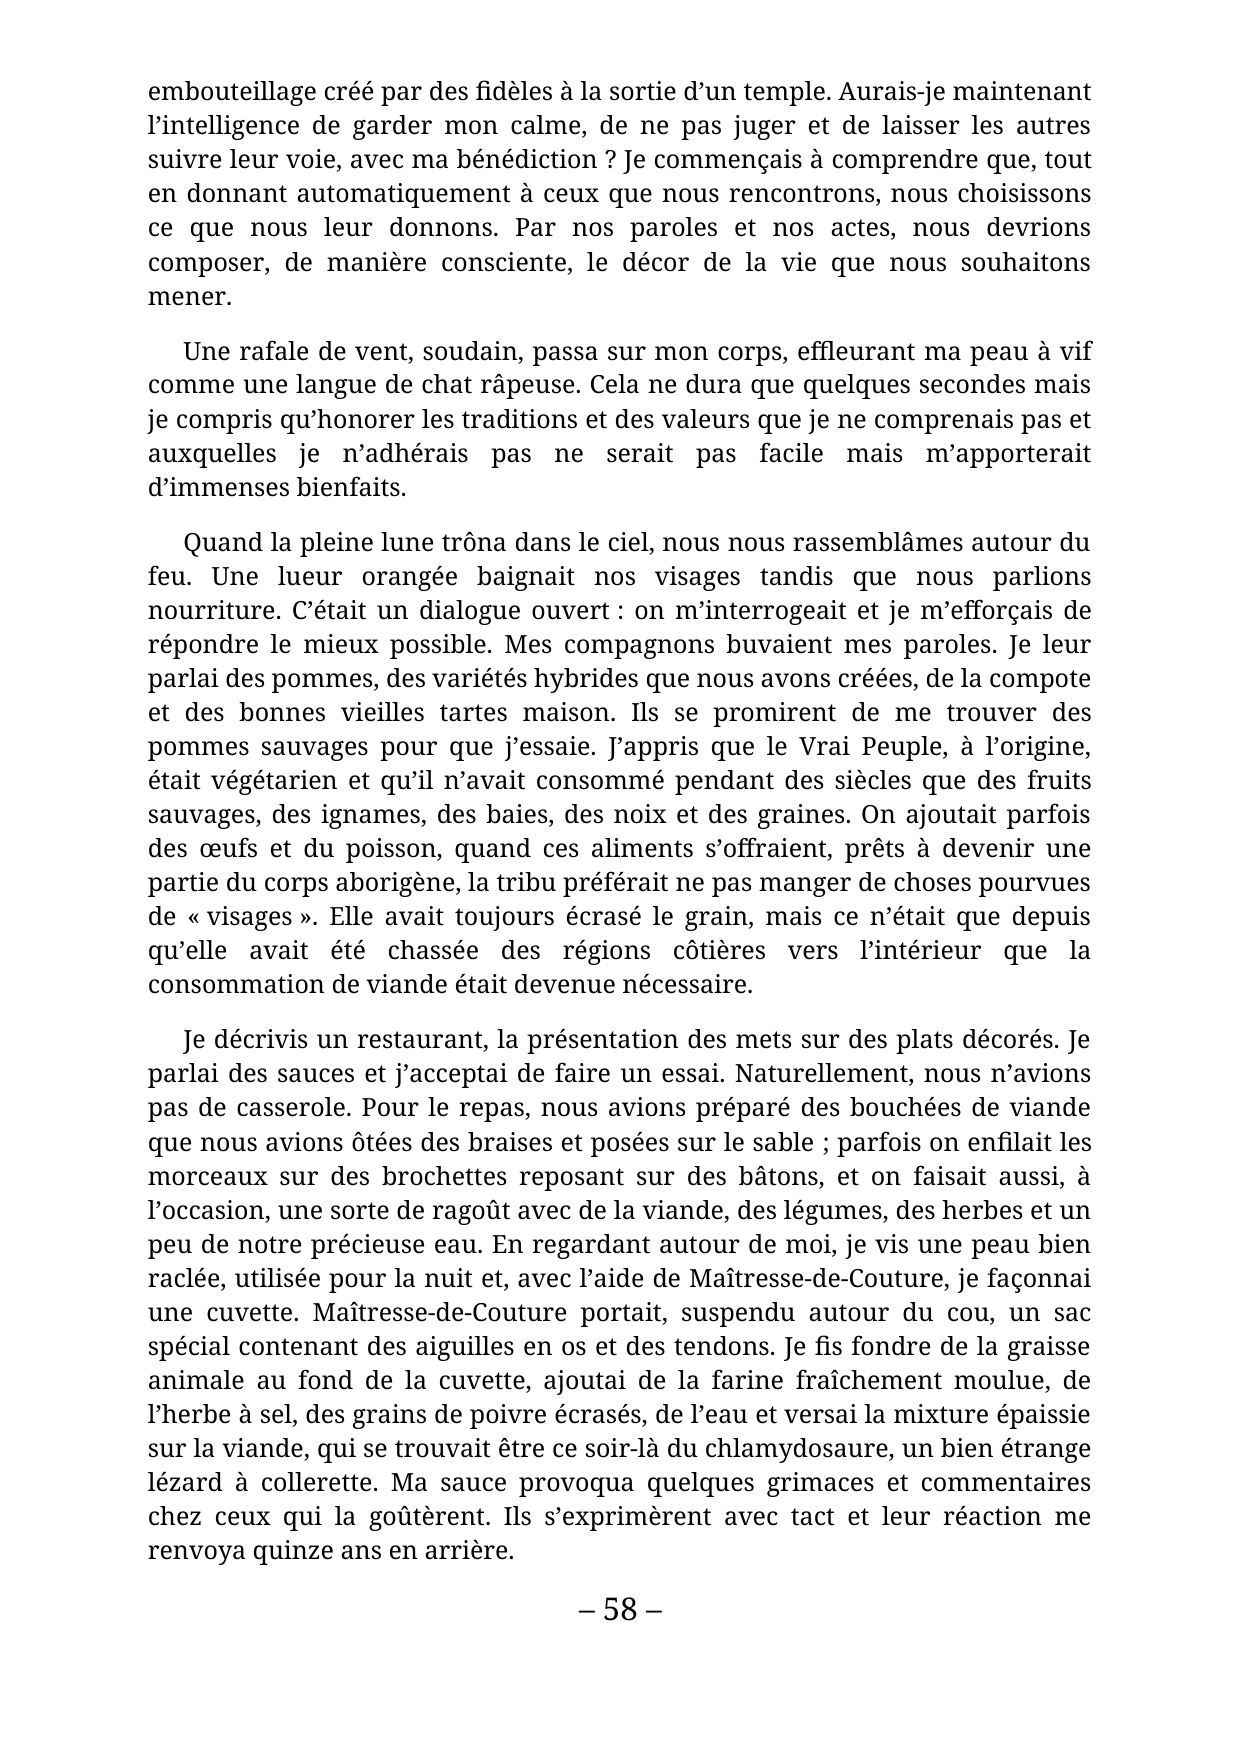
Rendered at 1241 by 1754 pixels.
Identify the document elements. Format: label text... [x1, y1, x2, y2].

text Quand la pleine lune trôna dans le ciel, nous nous rassemblâmes autour du feu. Une lueur orangée baignait nos visages tandis que nous parlions nourriture. C’était un dialogue ouvert : on m’interrogeait et je m’efforçais de répondre le mieux possible. Mes compagnons buvaient mes paroles. Je leur parlai des pommes, des variétés hybrides que nous avons créées, de la compote et des bonnes vieilles tartes maison. Ils se promirent de me trouver des pommes sauvages pour que j’essaie. J’appris que le Vrai Peuple, à l’origine, était végétarien et qu’il n’avait consommé pendant des siècles que des fruits sauvages, des ignames, des baies, des noix et des graines. On ajoutait parfois des œufs et du poisson, quand ces aliments s’offraient, prêts à devenir une partie du corps aborigène, la tribu préférait ne pas manger de choses pourvues de « visages ». Elle avait toujours écrasé le grain, mais ce n’était que depuis qu’elle avait été chassée des régions côtières vers l’intérieur que la consommation de viande était devenue nécessaire. [148, 524, 1092, 1001]
text Une rafale de vent, soudain, passa sur mon corps, effleurant ma peau à vif comme une langue de chat râpeuse. Cela ne dura que quelques secondes mais je compris qu’honorer les traditions et des valeurs que je ne comprenais pas et auxquelles je n’adhérais pas ne serait pas facile mais m’apporterait d’immenses bienfaits. [148, 333, 1092, 503]
text embouteillage créé par des fidèles à la sortie d’un temple. Aurais-je maintenant l’intelligence de garder mon calme, de ne pas juger et de laisser les autres suivre leur voie, avec ma bénédiction ? Je commençais à comprendre que, tout en donnant automatiquement à ceux que nous rencontrons, nous choisissons ce que nous leur donnons. Par nos paroles et nos actes, nous devrions composer, de manière consciente, le décor de la vie que nous souhaitons mener. [148, 74, 1092, 312]
text Je décrivis un restaurant, la présentation des mets sur des plats décorés. Je parlai des sauces et j’acceptai de faire un essai. Naturellement, nous n’avions pas de casserole. Pour le repas, nous avions préparé des bouchées de viande que nous avions ôtées des braises et posées sur le sable ; parfois on enfilait les morceaux sur des brochettes reposant sur des bâtons, et on faisait aussi, à l’occasion, une sorte de ragoût avec de la viande, des légumes, des herbes et un peu de notre précieuse eau. En regardant autour de moi, je vis une peau bien raclée, utilisée pour la nuit et, avec l’aide de Maîtresse-de-Couture, je façonnai une cuvette. Maîtresse-de-Couture portait, suspendu autour du cou, un sac spécial contenant des aiguilles en os et des tendons. Je fis fondre de la graisse animale au fond de la cuvette, ajoutai de la farine fraîchement moulue, de l’herbe à sel, des grains de poivre écrasés, de l’eau et versai la mixture épaissie sur la viande, qui se trouvait être ce soir-là du chlamydosaure, un bien étrange lézard à collerette. Ma sauce provoqua quelques grimaces et commentaires chez ceux qui la goûtèrent. Ils s’exprimèrent avec tact et leur réaction me renvoya quinze ans en arrière. [148, 1022, 1092, 1567]
